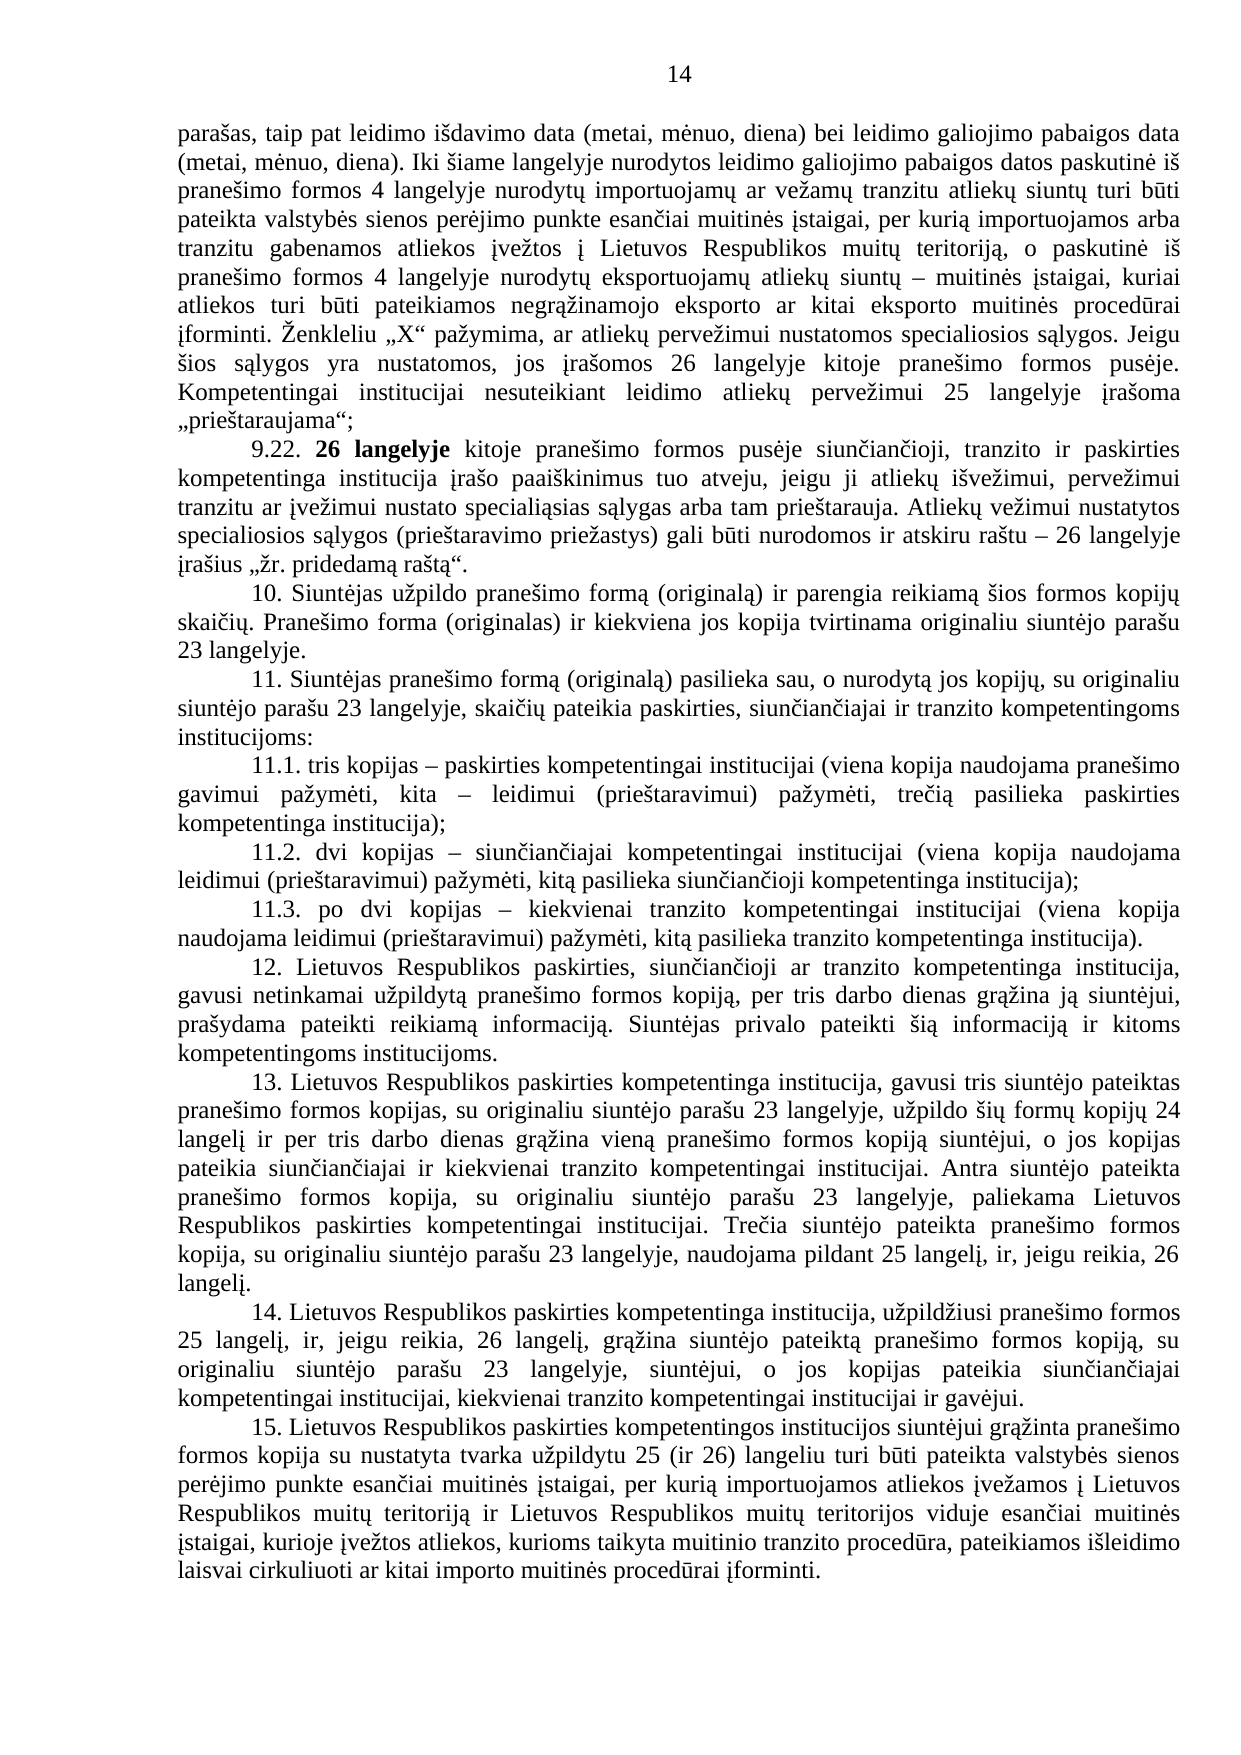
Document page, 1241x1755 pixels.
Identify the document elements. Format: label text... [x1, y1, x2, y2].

text 15. Lietuvos Respublikos paskirties kompetentingos institucijos siuntėjui grąžinta pranešimo formos kopija su nustatyta tvarka užpildytu 25 (ir 26) langeliu turi būti pateikta valstybės sienos perėjimo punkte esančiai muitinės įstaigai, per kurią importuojamos atliekos įvežamos į Lietuvos Respublikos muitų teritoriją ir Lietuvos Respublikos muitų teritorijos viduje esančiai muitinės įstaigai, kurioje įvežtos atliekos, kurioms taikyta muitinio tranzito procedūra, pateikiamos išleidimo laisvai cirkuliuoti ar kitai importo muitinės procedūrai įforminti. [177, 1412, 1181, 1584]
text 11.2. dvi kopijas – siunčiančiajai kompetentingai institucijai (viena kopija naudojama leidimui (prieštaravimui) pažymėti, kitą pasilieka siunčiančioji kompetentinga institucija); [177, 837, 1181, 894]
text 12. Lietuvos Respublikos paskirties, siunčiančioji ar tranzito kompetentinga institucija, gavusi netinkamai užpildytą pranešimo formos kopiją, per tris darbo dienas grąžina ją siuntėjui, prašydama pateikti reikiamą informaciją. Siuntėjas privalo pateikti šią informaciją ir kitoms kompetentingoms institucijoms. [177, 952, 1181, 1067]
text 11. Siuntėjas pranešimo formą (originalą) pasilieka sau, o nurodytą jos kopijų, su originaliu siuntėjo parašu 23 langelyje, skaičių pateikia paskirties, siunčiančiajai ir tranzito kompetentingoms institucijoms: [177, 664, 1181, 751]
text 10. Siuntėjas užpildo pranešimo formą (originalą) ir parengia reikiamą šios formos kopijų skaičių. Pranešimo forma (originalas) ir kiekviena jos kopija tvirtinama originaliu siuntėjo parašu 23 langelyje. [177, 578, 1181, 664]
text 13. Lietuvos Respublikos paskirties kompetentinga institucija, gavusi tris siuntėjo pateiktas pranešimo formos kopijas, su originaliu siuntėjo parašu 23 langelyje, užpildo šių formų kopijų 24 langelį ir per tris darbo dienas grąžina vieną pranešimo formos kopiją siuntėjui, o jos kopijas pateikia siunčiančiajai ir kiekvienai tranzito kompetentingai institucijai. Antra siuntėjo pateikta pranešimo formos kopija, su originaliu siuntėjo parašu 23 langelyje, paliekama Lietuvos Respublikos paskirties kompetentingai institucijai. Trečia siuntėjo pateikta pranešimo formos kopija, su originaliu siuntėjo parašu 23 langelyje, naudojama pildant 25 langelį, ir, jeigu reikia, 26 langelį. [177, 1067, 1181, 1297]
text 11.1. tris kopijas – paskirties kompetentingai institucijai (viena kopija naudojama pranešimo gavimui pažymėti, kita – leidimui (prieštaravimui) pažymėti, trečią pasilieka paskirties kompetentinga institucija); [177, 751, 1181, 837]
text parašas, taip pat leidimo išdavimo data (metai, mėnuo, diena) bei leidimo galiojimo pabaigos data (metai, mėnuo, diena). Iki šiame langelyje nurodytos leidimo galiojimo pabaigos datos paskutinė iš pranešimo formos 4 langelyje nurodytų importuojamų ar vežamų tranzitu atliekų siuntų turi būti pateikta valstybės sienos perėjimo punkte esančiai muitinės įstaigai, per kurią importuojamos arba tranzitu gabenamos atliekos įvežtos į Lietuvos Respublikos muitų teritoriją, o paskutinė iš pranešimo formos 4 langelyje nurodytų eksportuojamų atliekų siuntų – muitinės įstaigai, kuriai atliekos turi būti pateikiamos negrąžinamojo eksporto ar kitai eksporto muitinės procedūrai įforminti. Ženkleliu „X“ pažymima, ar atliekų pervežimui nustatomos specialiosios sąlygos. Jeigu šios sąlygos yra nustatomos, jos įrašomos 26 langelyje kitoje pranešimo formos pusėje. Kompetentingai institucijai nesuteikiant leidimo atliekų pervežimui 25 langelyje įrašoma „prieštaraujama“; [177, 118, 1181, 434]
text 9.22. 26 langelyje kitoje pranešimo formos pusėje siunčiančioji, tranzito ir paskirties kompetentinga institucija įrašo paaiškinimus tuo atveju, jeigu ji atliekų išvežimui, pervežimui tranzitu ar įvežimui nustato specialiąsias sąlygas arba tam prieštarauja. Atliekų vežimui nustatytos specialiosios sąlygos (prieštaravimo priežastys) gali būti nurodomos ir atskiru raštu – 26 langelyje įrašius „žr. pridedamą raštą“. [177, 434, 1181, 578]
text 11.3. po dvi kopijas – kiekvienai tranzito kompetentingai institucijai (viena kopija naudojama leidimui (prieštaravimui) pažymėti, kitą pasilieka tranzito kompetentinga institucija). [177, 894, 1181, 952]
text 14. Lietuvos Respublikos paskirties kompetentinga institucija, užpildžiusi pranešimo formos 25 langelį, ir, jeigu reikia, 26 langelį, grąžina siuntėjo pateiktą pranešimo formos kopiją, su originaliu siuntėjo parašu 23 langelyje, siuntėjui, o jos kopijas pateikia siunčiančiajai kompetentingai institucijai, kiekvienai tranzito kompetentingai institucijai ir gavėjui. [177, 1297, 1181, 1412]
